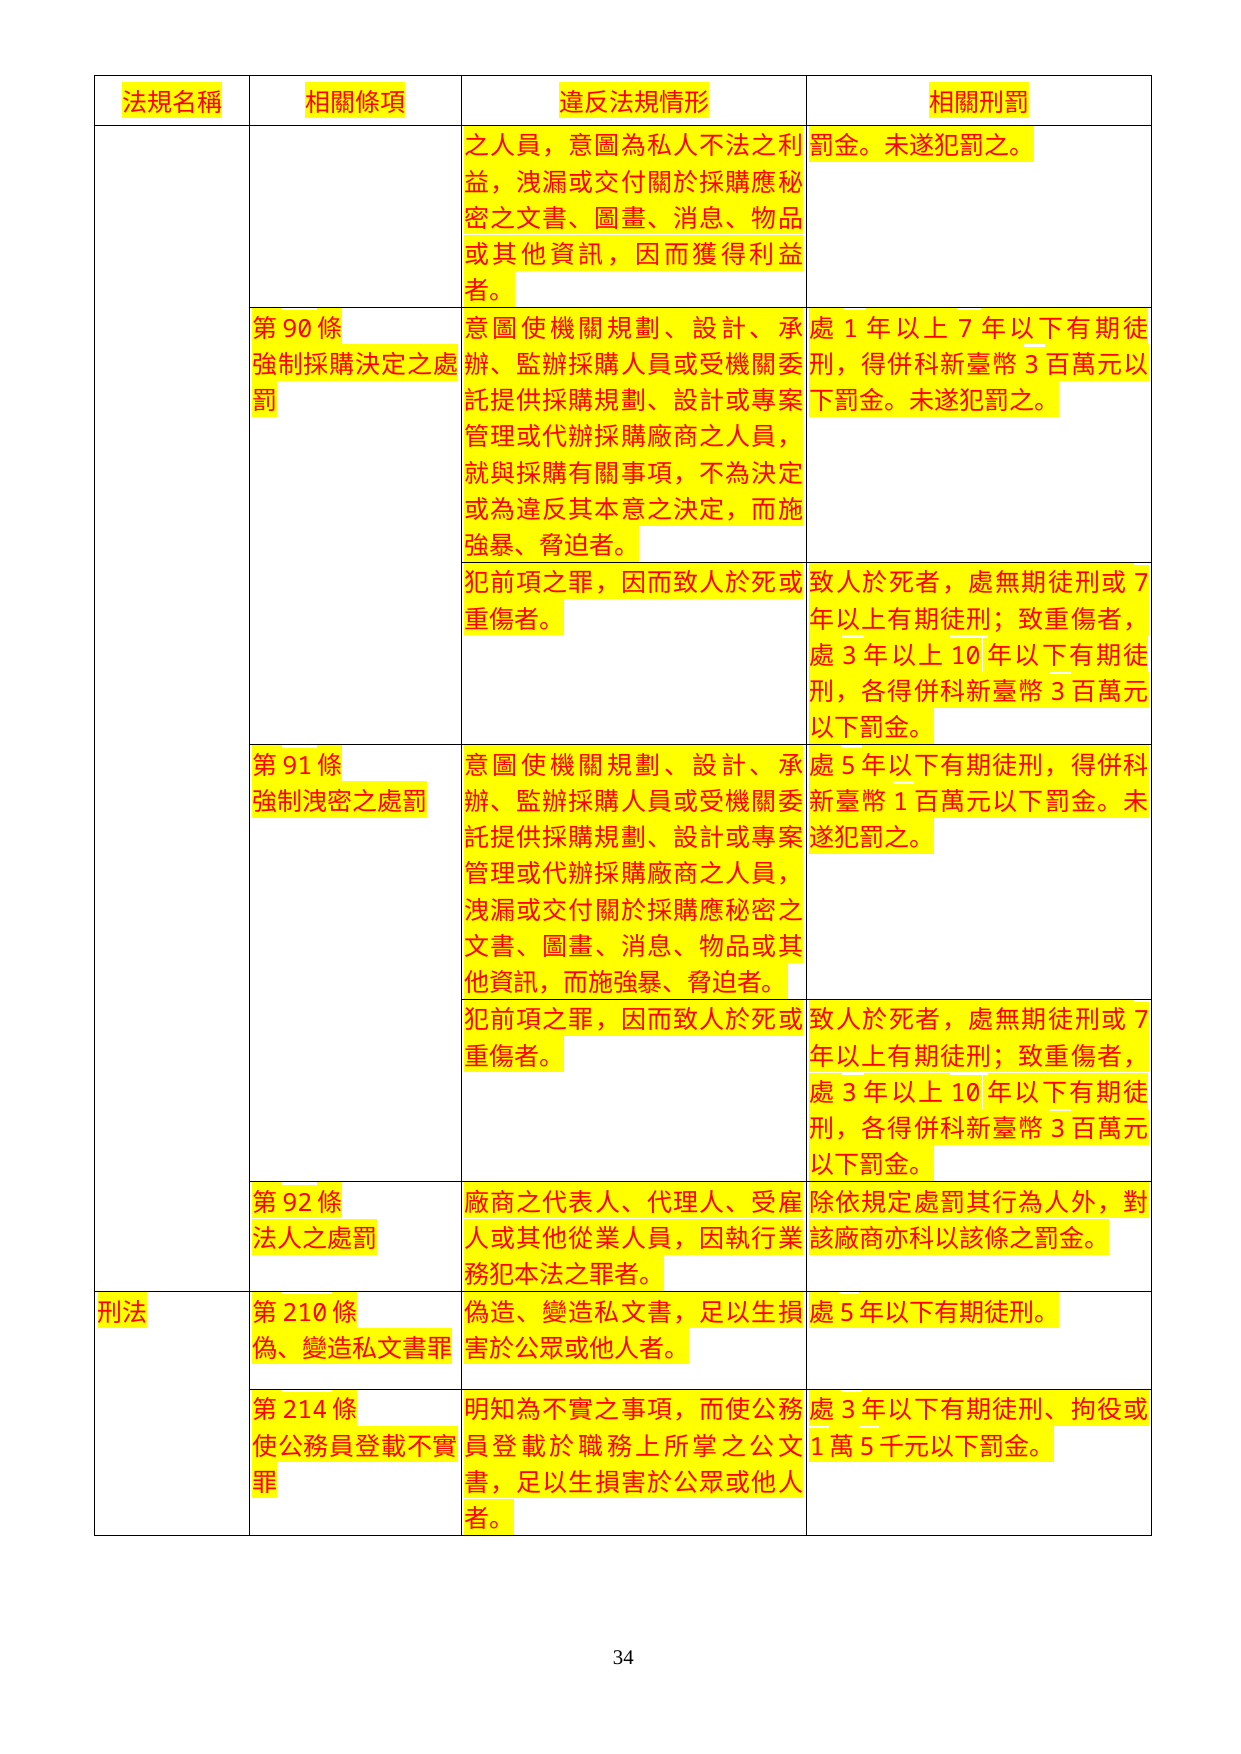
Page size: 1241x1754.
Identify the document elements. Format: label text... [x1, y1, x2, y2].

table_header 相關刑罰 [807, 76, 1151, 125]
table_cell 第90條 強制採購決定之處罰 [250, 308, 461, 744]
table_cell 致人於死者，處無期徒刑或7年以上有期徒刑；致重傷者，處3年以上10年以下有期徒刑，各得併科新臺幣3百萬元以下罰金。 [807, 563, 1151, 744]
table_cell 致人於死者，處無期徒刑或7年以上有期徒刑；致重傷者，處3年以上10年以下有期徒刑，各得併科新臺幣3百萬元以下罰金。 [807, 1000, 1151, 1181]
table_cell 處1年以上7年以下有期徒刑，得併科新臺幣3百萬元以下罰金。未遂犯罰之。 [807, 308, 1151, 562]
table_header 相關條項 [250, 76, 461, 125]
table_cell 刑法 [95, 1292, 249, 1535]
table_header 法規名稱 [95, 76, 249, 125]
table_cell 犯前項之罪，因而致人於死或重傷者。 [462, 563, 806, 744]
table_cell 之人員，意圖為私人不法之利益，洩漏或交付關於採購應秘密之文書、圖畫、消息、物品或其他資訊，因而獲得利益者。 [462, 126, 806, 307]
table_cell 處5年以下有期徒刑，得併科新臺幣1百萬元以下罰金。未遂犯罰之。 [807, 745, 1151, 999]
table_header 違反法規情形 [462, 76, 806, 125]
table_cell 除依規定處罰其行為人外，對該廠商亦科以該條之罰金。 [807, 1182, 1151, 1291]
table_cell 罰金。未遂犯罰之。 [807, 126, 1151, 307]
table_cell 明知為不實之事項，而使公務員登載於職務上所掌之公文書，足以生損害於公眾或他人者。 [462, 1390, 806, 1535]
table_cell 第92條 法人之處罰 [250, 1182, 461, 1291]
table_cell [95, 126, 249, 1291]
table_cell 第214條 使公務員登載不實罪 [250, 1390, 461, 1535]
table_cell [250, 126, 461, 307]
table_cell 處3年以下有期徒刑、拘役或1萬5千元以下罰金。 [807, 1390, 1151, 1535]
table_cell 意圖使機關規劃、設計、承辦、監辦採購人員或受機關委託提供採購規劃、設計或專案管理或代辦採購廠商之人員，洩漏或交付關於採購應秘密之文書、圖畫、消息、物品或其他資訊，而施強暴、脅迫者。 [462, 745, 806, 999]
table_cell 犯前項之罪，因而致人於死或重傷者。 [462, 1000, 806, 1181]
table_cell 意圖使機關規劃、設計、承辦、監辦採購人員或受機關委託提供採購規劃、設計或專案管理或代辦採購廠商之人員，就與採購有關事項，不為決定或為違反其本意之決定，而施強暴、脅迫者。 [462, 308, 806, 562]
table_cell 處5年以下有期徒刑。 [807, 1292, 1151, 1389]
table_cell 第210條 偽、變造私文書罪 [250, 1292, 461, 1389]
table_cell 第91條 強制洩密之處罰 [250, 745, 461, 1181]
table_cell 偽造、變造私文書，足以生損害於公眾或他人者。 [462, 1292, 806, 1389]
table_cell 廠商之代表人、代理人、受雇人或其他從業人員，因執行業務犯本法之罪者。 [462, 1182, 806, 1291]
